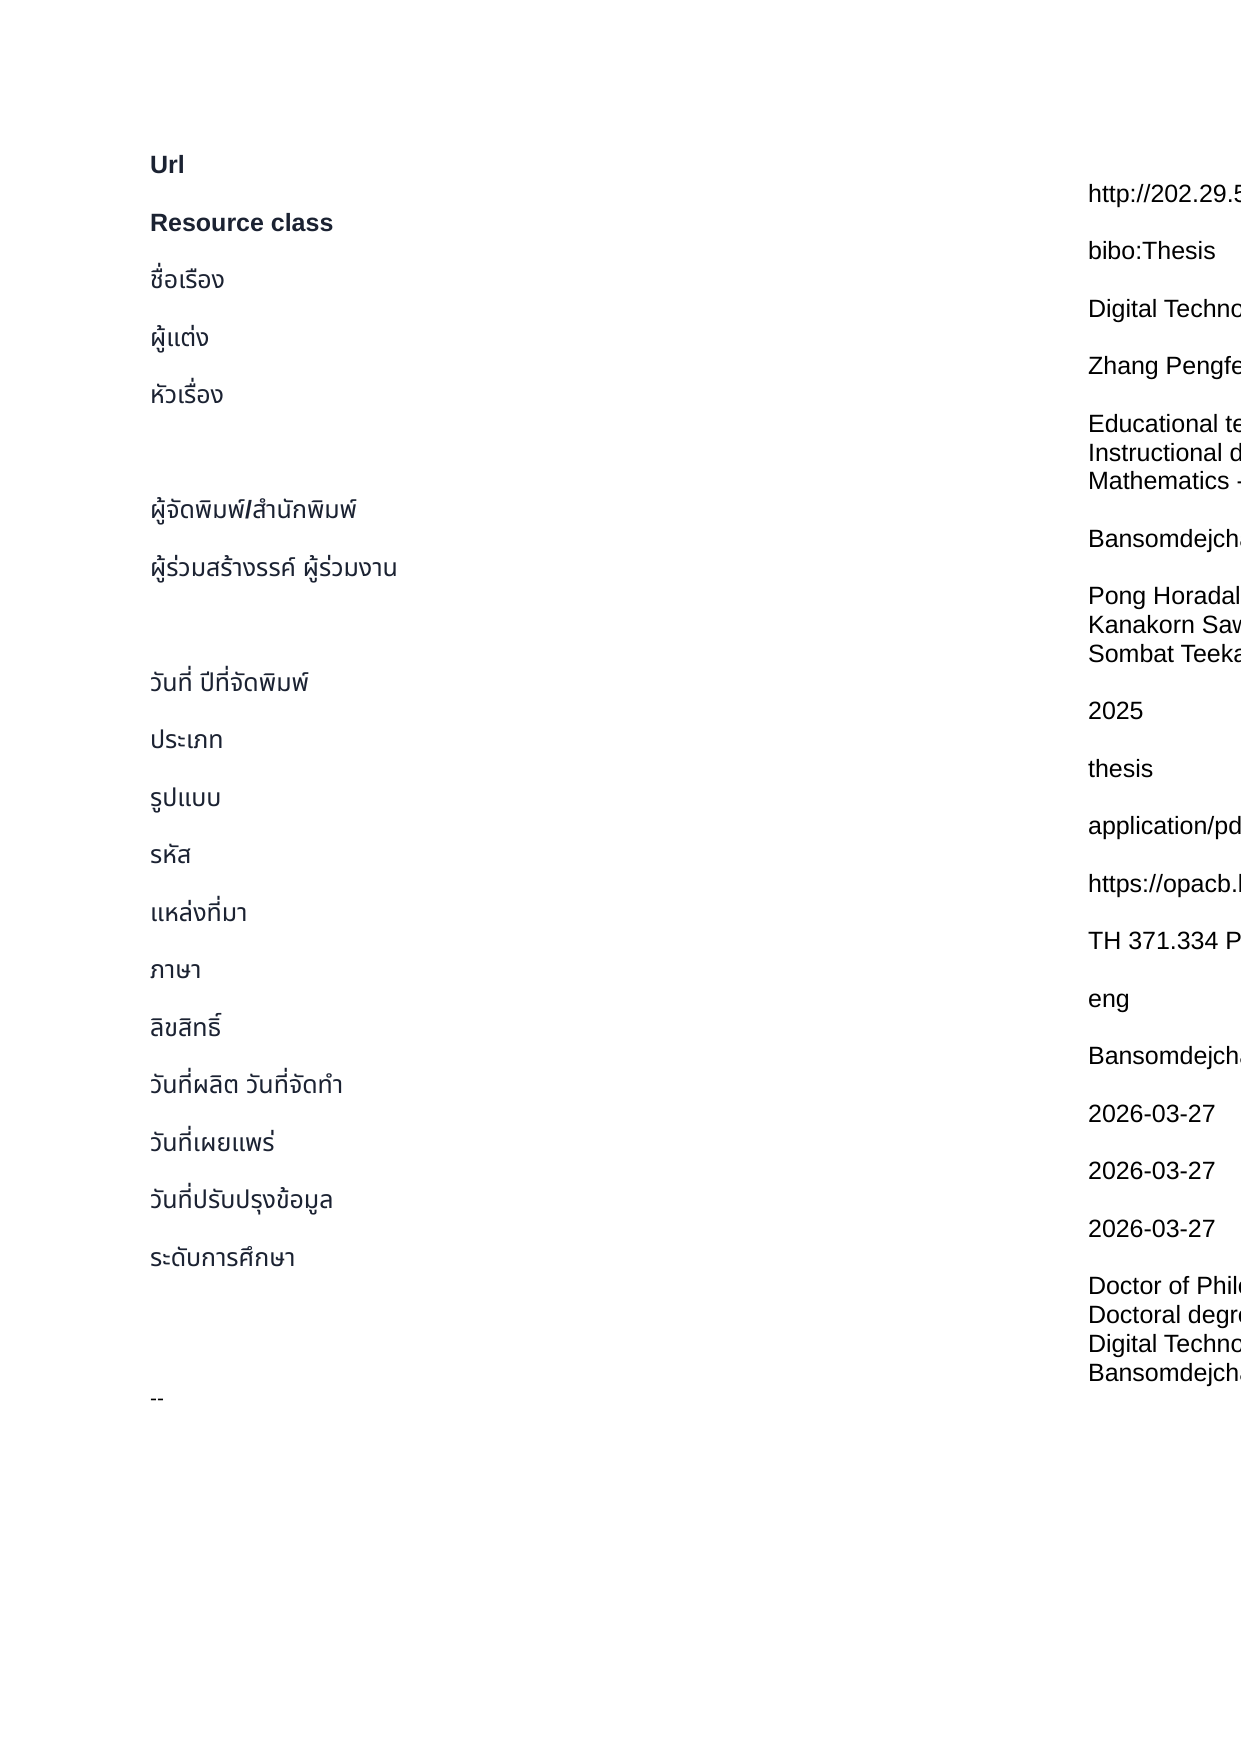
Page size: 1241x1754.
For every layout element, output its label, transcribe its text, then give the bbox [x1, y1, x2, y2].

text ผู้ร่วมสร้างรรค์ ผู้ร่วมงาน [150, 552, 1090, 581]
text thesis [1088, 754, 1240, 782]
text Doctoral degree [1088, 1300, 1240, 1329]
text Mathematics -- Study and teaching [1088, 466, 1240, 495]
text Bansomdejchaopraya Rajabhat University. Office of Academic Resources and Information Technology [1088, 524, 1240, 552]
text Digital Technology Management for Education [1088, 1329, 1240, 1357]
text 2026-03-27 [1088, 1156, 1240, 1185]
text Pong Horadal [1088, 581, 1240, 610]
text 2026-03-27 [1088, 1099, 1240, 1127]
text Bansomdejchaopraya Rajabhat University [1088, 1357, 1240, 1386]
text 2026-03-27 [1088, 1214, 1240, 1242]
text ผู้จัดพิมพ์/สำนักพิมพ์ [150, 495, 1090, 524]
text แหล่งที่มา [150, 897, 1090, 926]
text Bansomdejchaopraya Rajabhat University [1088, 1041, 1240, 1070]
text Sombat Teekasap [1088, 639, 1240, 667]
text application/pdf [1088, 811, 1240, 840]
text วันที่เผยแพร่ [150, 1127, 1090, 1156]
text Digital Technology Integration Model for Higher Vocational Mathematics Instructional Design in Shandong Province [1088, 294, 1240, 322]
text Doctor of Philosophy [1088, 1271, 1240, 1300]
text Instructional design [1088, 437, 1240, 466]
text https://opacb.bsru.ac.th/cgi-bin/koha/opac-detail.pl?biblionumber=129785 ลิงค์ข้อมูลในระบบ Matrix [1088, 869, 1240, 897]
text วันที่ผลิต วันที่จัดทำ [150, 1070, 1090, 1099]
text eng [1088, 984, 1240, 1012]
text Kanakorn Sawangcharoen [1088, 610, 1240, 639]
text ระดับการศึกษา [150, 1242, 1090, 1271]
text วันที่ปรับปรุงข้อมูล [150, 1185, 1090, 1214]
text รูปแบบ [150, 782, 1090, 811]
text -- [150, 1386, 1090, 1410]
text ผู้แต่ง [150, 322, 1090, 351]
text bibo:Thesis [1088, 236, 1240, 265]
text หัวเรื่อง [150, 380, 1090, 409]
text วันที่ ปีที่จัดพิมพ์ [150, 667, 1090, 696]
text 2025 [1088, 696, 1240, 725]
text ประเภท [150, 725, 1090, 754]
text ภาษา [150, 955, 1090, 984]
text รหัส [150, 840, 1090, 869]
text ชื่อเรือง [150, 265, 1090, 294]
text TH 371.334 P456D 2025 [1088, 926, 1240, 955]
text ลิขสิทธิ์ [150, 1012, 1090, 1041]
text Educational technology [1088, 409, 1240, 437]
text Resource class [150, 207, 1090, 236]
text http://202.29.54.157/s/library/item/3590 [1088, 179, 1240, 207]
text Url [150, 150, 1090, 179]
text Zhang Pengfei [1088, 351, 1240, 380]
